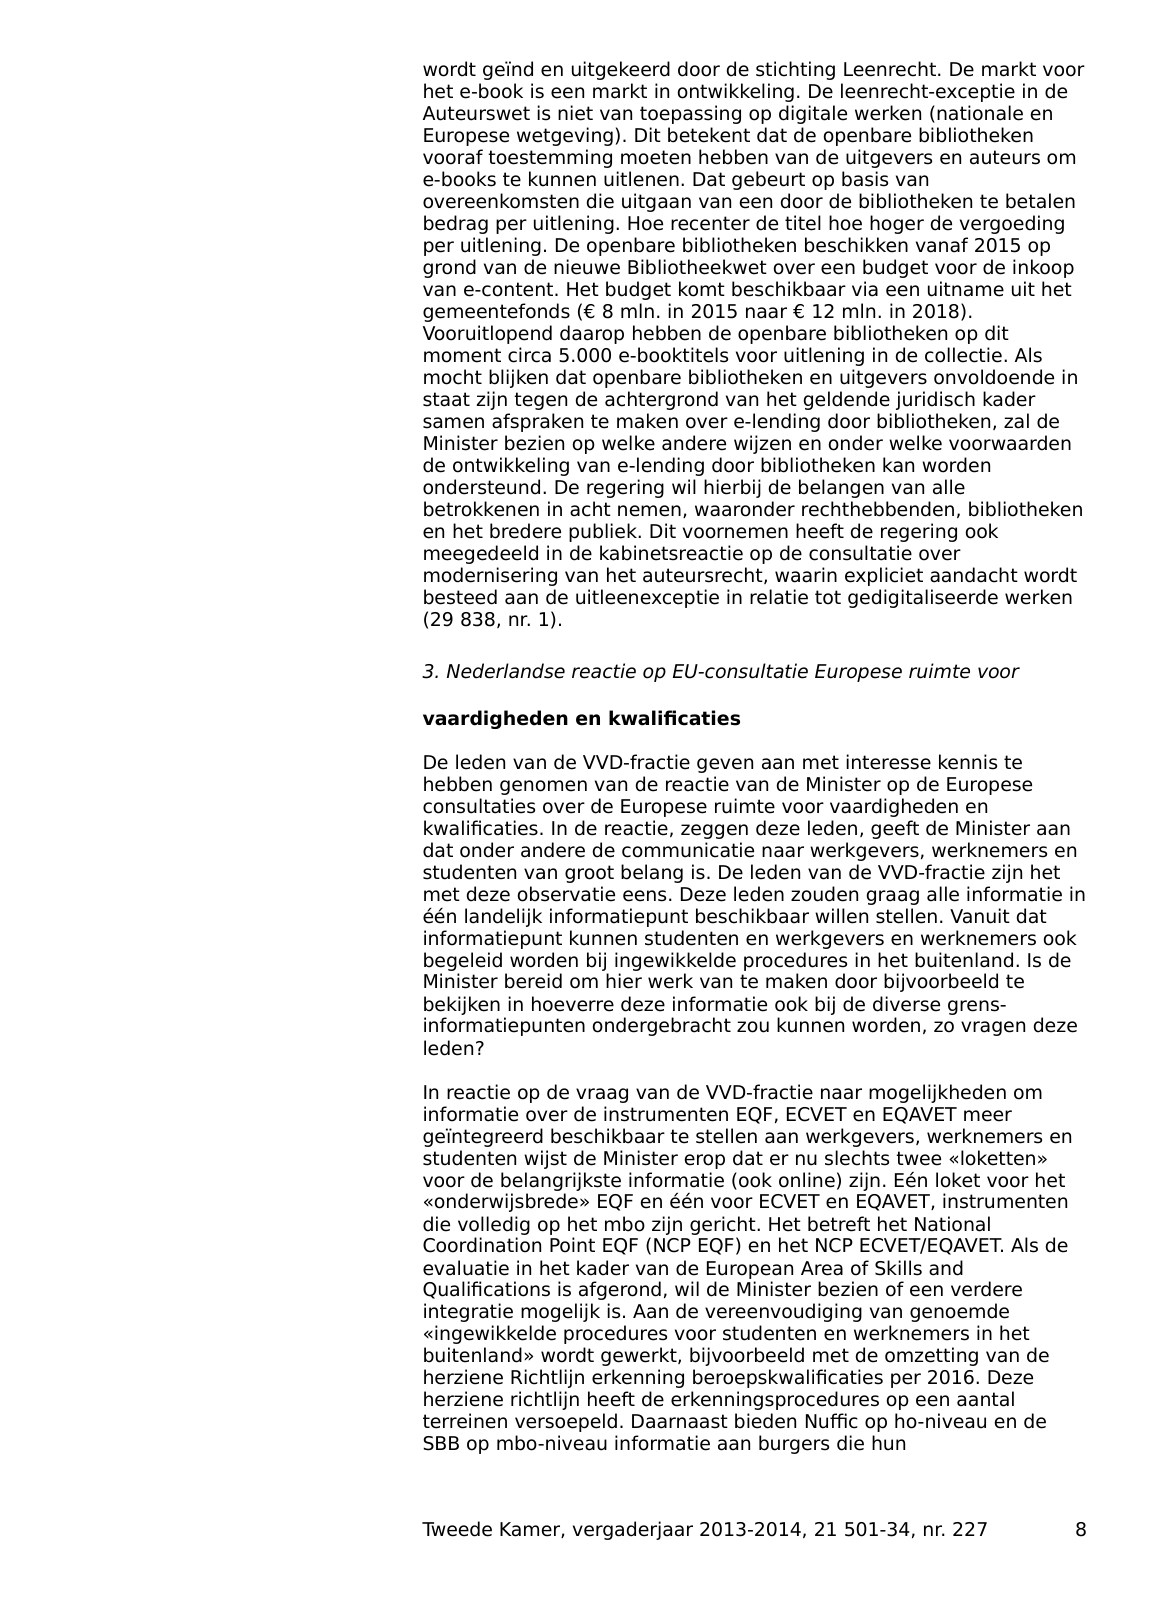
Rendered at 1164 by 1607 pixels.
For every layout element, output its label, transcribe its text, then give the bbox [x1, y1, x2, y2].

text De leden van de VVD-fractie geven aan met interesse kennis te hebben genomen van de reactie van de Minister op de Europese consultaties over de Europese ruimte voor vaardigheden en kwalificaties. In de reactie, zeggen deze leden, geeft de Minister aan dat onder andere de communicatie naar werkgevers, werknemers en studenten van groot belang is. De leden van de VVD-fractie zijn het met deze observatie eens. Deze leden zouden graag alle informatie in één landelijk informatiepunt beschikbaar willen stellen. Vanuit dat informatiepunt kunnen studenten en werkgevers en werknemers ook begeleid worden bij ingewikkelde procedures in het buitenland. Is de Minister bereid om hier werk van te maken door bijvoorbeeld te bekijken in hoeverre deze informatie ook bij de diverse grens-informatiepunten ondergebracht zou kunnen worden, zo vragen deze leden? [422, 752, 1087, 1059]
text wordt geïnd en uitgekeerd door de stichting Leenrecht. De markt voor het e-book is een markt in ontwikkeling. De leenrecht-exceptie in de Auteurswet is niet van toepassing op digitale werken (nationale en Europese wetgeving). Dit betekent dat de openbare bibliotheken vooraf toestemming moeten hebben van de uitgevers en auteurs om e-books te kunnen uitlenen. Dat gebeurt op basis van overeenkomsten die uitgaan van een door de bibliotheken te betalen bedrag per uitlening. Hoe recenter de titel hoe hoger de vergoeding per uitlening. De openbare bibliotheken beschikken vanaf 2015 op grond van de nieuwe Bibliotheekwet over een budget voor de inkoop van e-content. Het budget komt beschikbaar via een uitname uit het gemeentefonds (€ 8 mln. in 2015 naar € 12 mln. in 2018). Vooruitlopend daarop hebben de openbare bibliotheken op dit moment circa 5.000 e-booktitels voor uitlening in de collectie. Als mocht blijken dat openbare bibliotheken en uitgevers onvoldoende in staat zijn tegen de achtergrond van het geldende juridisch kader samen afspraken te maken over e-lending door bibliotheken, zal de Minister bezien op welke andere wijzen en onder welke voorwaarden de ontwikkeling van e-lending door bibliotheken kan worden ondersteund. De regering wil hierbij de belangen van alle betrokkenen in acht nemen, waaronder rechthebbenden, bibliotheken en het bredere publiek. Dit voornemen heeft de regering ook meegedeeld in de kabinetsreactie op de consultatie over modernisering van het auteursrecht, waarin expliciet aandacht wordt besteed aan de uitleenexceptie in relatie tot gedigitaliseerde werken (29 838, nr. 1). [422, 59, 1087, 631]
subtitle 3. Nederlandse reactie op EU-consultatie Europese ruimte voor [422, 661, 1087, 682]
text In reactie op de vraag van de VVD-fractie naar mogelijkheden om informatie over de instrumenten EQF, ECVET en EQAVET meer geïntegreerd beschikbaar te stellen aan werkgevers, werknemers en studenten wijst de Minister erop dat er nu slechts twee «loketten» voor de belangrijkste informatie (ook online) zijn. Eén loket voor het «onderwijsbrede» EQF en één voor ECVET en EQAVET, instrumenten die volledig op het mbo zijn gericht. Het betreft het National Coordination Point EQF (NCP EQF) en het NCP ECVET/EQAVET. Als de evaluatie in het kader van de European Area of Skills and Qualifications is afgerond, wil de Minister bezien of een verdere integratie mogelijk is. Aan de vereenvoudiging van genoemde «ingewikkelde procedures voor studenten en werknemers in het buitenland» wordt gewerkt, bijvoorbeeld met de omzetting van de herziene Richtlijn erkenning beroepskwalificaties per 2016. Deze herziene richtlijn heeft de erkenningsprocedures op een aantal terreinen versoepeld. Daarnaast bieden Nuffic op ho-niveau en de SBB op mbo-niveau informatie aan burgers die hun [422, 1082, 1087, 1455]
text vaardigheden en kwalificaties [422, 707, 1087, 729]
